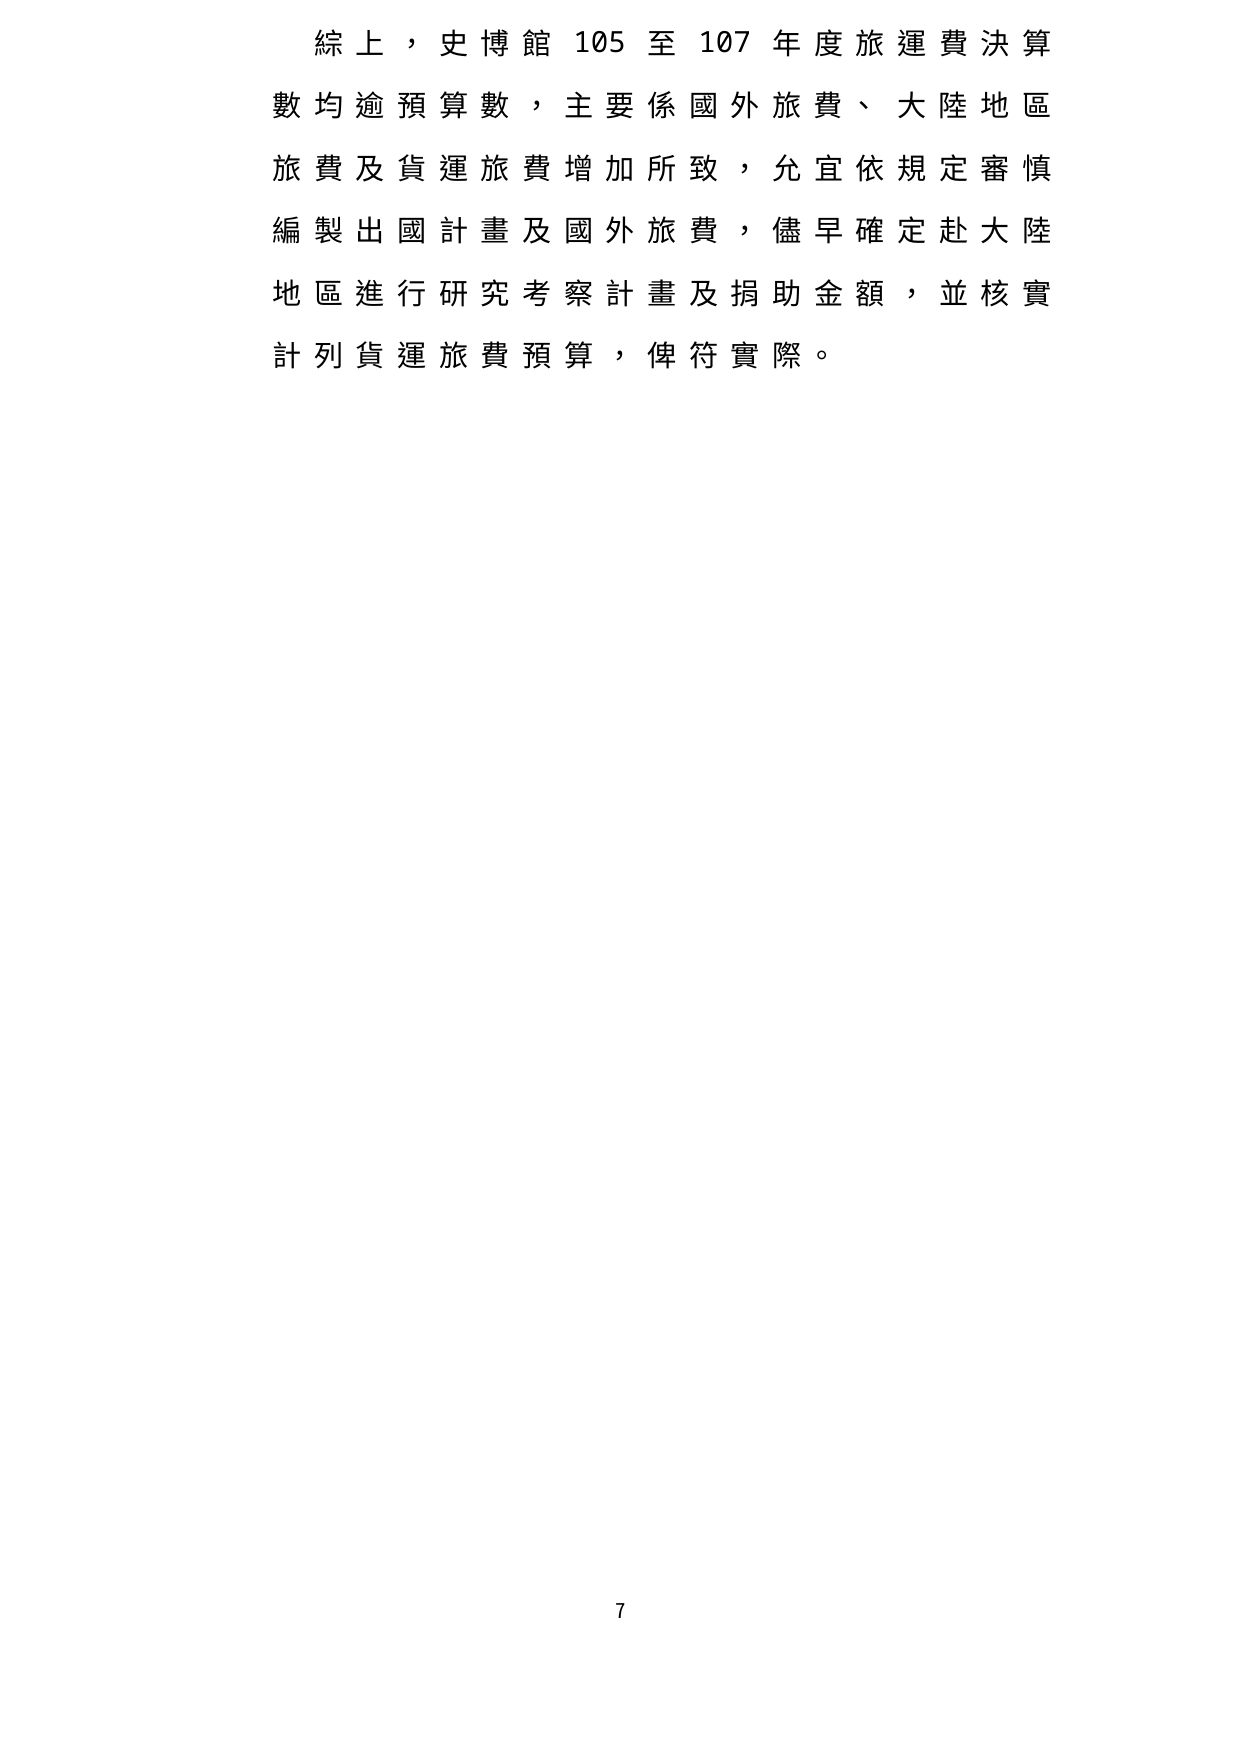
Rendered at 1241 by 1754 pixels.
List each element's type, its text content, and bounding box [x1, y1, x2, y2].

text 綜上，史博館105至107年度旅運費決算數均逾預算數，主要係國外旅費、大陸地區旅費及貨運旅費增加所致，允宜依規定審慎編製出國計畫及國外旅費，儘早確定赴大陸地區進行研究考察計畫及捐助金額，並核實計列貨運旅費預算，俾符實際。 [242, 0, 1058, 375]
